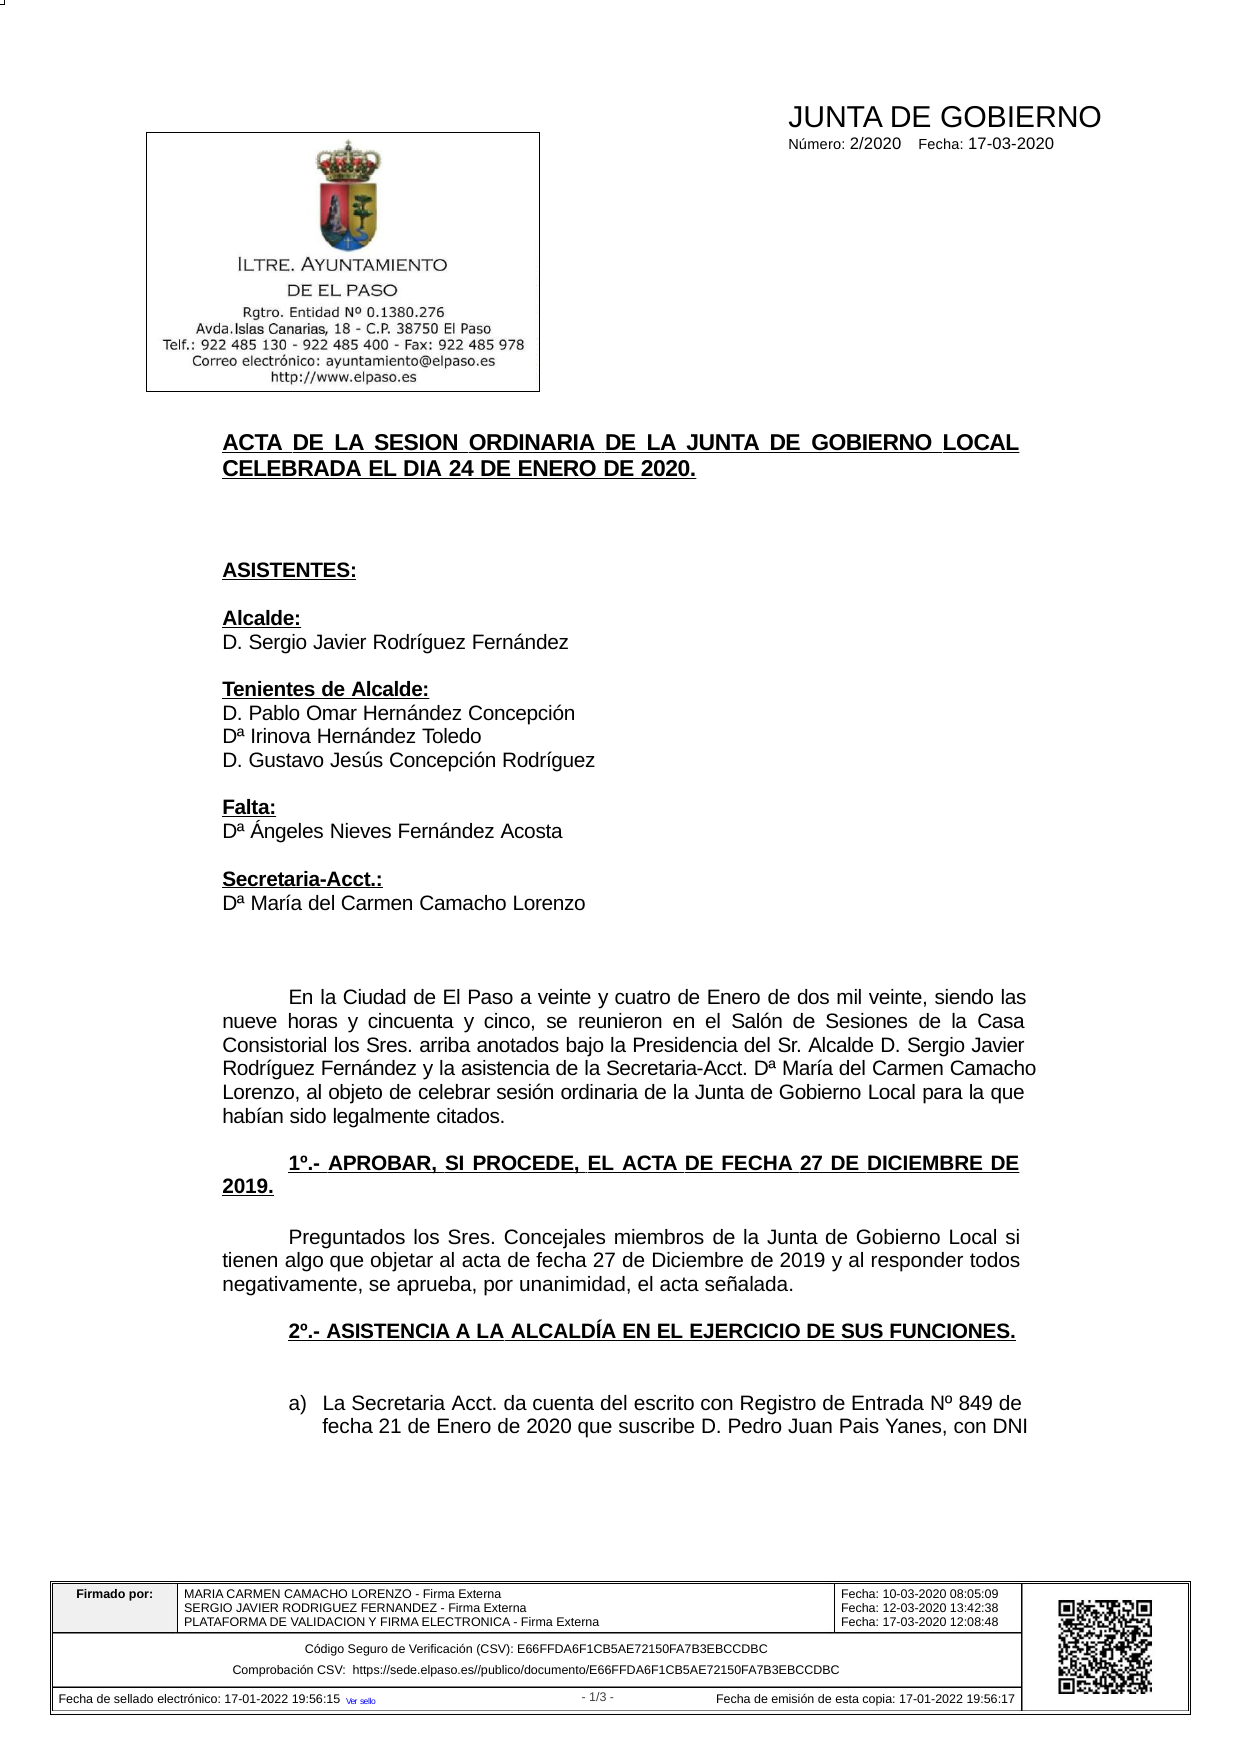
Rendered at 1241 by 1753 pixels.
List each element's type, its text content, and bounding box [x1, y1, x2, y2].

picture [147, 133, 539, 391]
text 2º.- ASISTENCIA A LA ALCALDÍA EN EL EJERCICIO DE SUS FUNCIONES. [288, 1320, 1038, 1343]
text En la Ciudad de El Paso a veinte y cuatro de Enero de dos mil veinte, siendo las [288, 986, 1044, 1009]
text Número: 2/2020 Fecha: 17-03-2020 [788, 134, 1129, 153]
text JUNTA DE GOBIERNO [788, 101, 1129, 134]
text 1º.- APROBAR, SI PROCEDE, EL ACTA DE FECHA 27 DE DICIEMBRE DE [288, 1152, 1043, 1175]
text Lorenzo, al objeto de celebrar sesión ordinaria de la Junta de Gobierno Local para la que [222, 1081, 1044, 1104]
text Dª Irinova Hernández Toledo [222, 726, 598, 749]
text PLATAFORMA DE VALIDACION Y FIRMA ELECTRONICA - Firma Externa [184, 1615, 630, 1629]
text - 1/3 - [581, 1691, 633, 1705]
text Alcalde: [222, 607, 327, 630]
text Fecha: 17-03-2020 12:08:48 [841, 1615, 1022, 1629]
text Preguntados los Sres. Concejales miembros de la Junta de Gobierno Local si [288, 1226, 1043, 1249]
text tienen algo que objetar al acta de fecha 27 de Diciembre de 2019 y al responder todos [222, 1249, 1043, 1272]
text D. Pablo Omar Hernández Concepción [222, 702, 598, 725]
picture [51, 1582, 1190, 1714]
text Fecha: 10-03-2020 08:05:09 [841, 1587, 1022, 1601]
text Fecha: 12-03-2020 13:42:38 [841, 1601, 1022, 1615]
text Firmado por: [76, 1587, 172, 1601]
text Consistorial los Sres. arriba anotados bajo la Presidencia del Sr. Alcalde D. Sergio Javier [222, 1033, 1044, 1057]
text Dª Ángeles Nieves Fernández Acosta [222, 820, 585, 843]
text CELEBRADA EL DIA 24 DE ENERO DE 2020. [222, 456, 1043, 482]
text habían sido legalmente citados. [222, 1105, 1044, 1128]
text Dª María del Carmen Camacho Lorenzo [222, 891, 608, 914]
text negativamente, se aprueba, por unanimidad, el acta señalada. [222, 1273, 1043, 1296]
text ASISTENTES: [222, 559, 384, 582]
text D. Sergio Javier Rodríguez Fernández [222, 631, 592, 654]
text D. Gustavo Jesús Concepción Rodríguez [222, 749, 618, 772]
text a) La Secretaria Acct. da cuenta del escrito con Registro de Entrada Nº 849 de [288, 1392, 1044, 1415]
text fecha 21 de Enero de 2020 que suscribe D. Pedro Juan Pais Yanes, con DNI [322, 1415, 1044, 1438]
text MARIA CARMEN CAMACHO LORENZO - Firma Externa [184, 1587, 630, 1601]
text Secretaria-Acct.: [222, 867, 608, 891]
text nueve horas y cincuenta y cinco, se reunieron en el Salón de Sesiones de la Casa [222, 1010, 1044, 1033]
text ACTA DE LA SESION ORDINARIA DE LA JUNTA DE GOBIERNO LOCAL [222, 430, 1043, 456]
text SERGIO JAVIER RODRIGUEZ FERNANDEZ - Firma Externa [184, 1601, 630, 1615]
text Tenientes de Alcalde: [222, 678, 598, 701]
text Falta: [222, 796, 302, 819]
text Comprobación CSV: https://sede.elpaso.es//publico/documento/E66FFDA6F1CB5AE72150FA7B3EBCCDBC [232, 1663, 866, 1677]
text 2019. [222, 1175, 299, 1199]
text Rodríguez Fernández y la asistencia de la Secretaria-Acct. Dª María del Carmen Camacho [222, 1057, 1044, 1081]
text Fecha de emisión de esta copia: 17-01-2022 19:56:17 [716, 1692, 1040, 1706]
text Fecha de sellado electrónico: 17-01-2022 19:56:15 Ver sello [58, 1692, 403, 1706]
text Código Seguro de Verificación (CSV): E66FFDA6F1CB5AE72150FA7B3EBCCDBC [304, 1642, 866, 1656]
